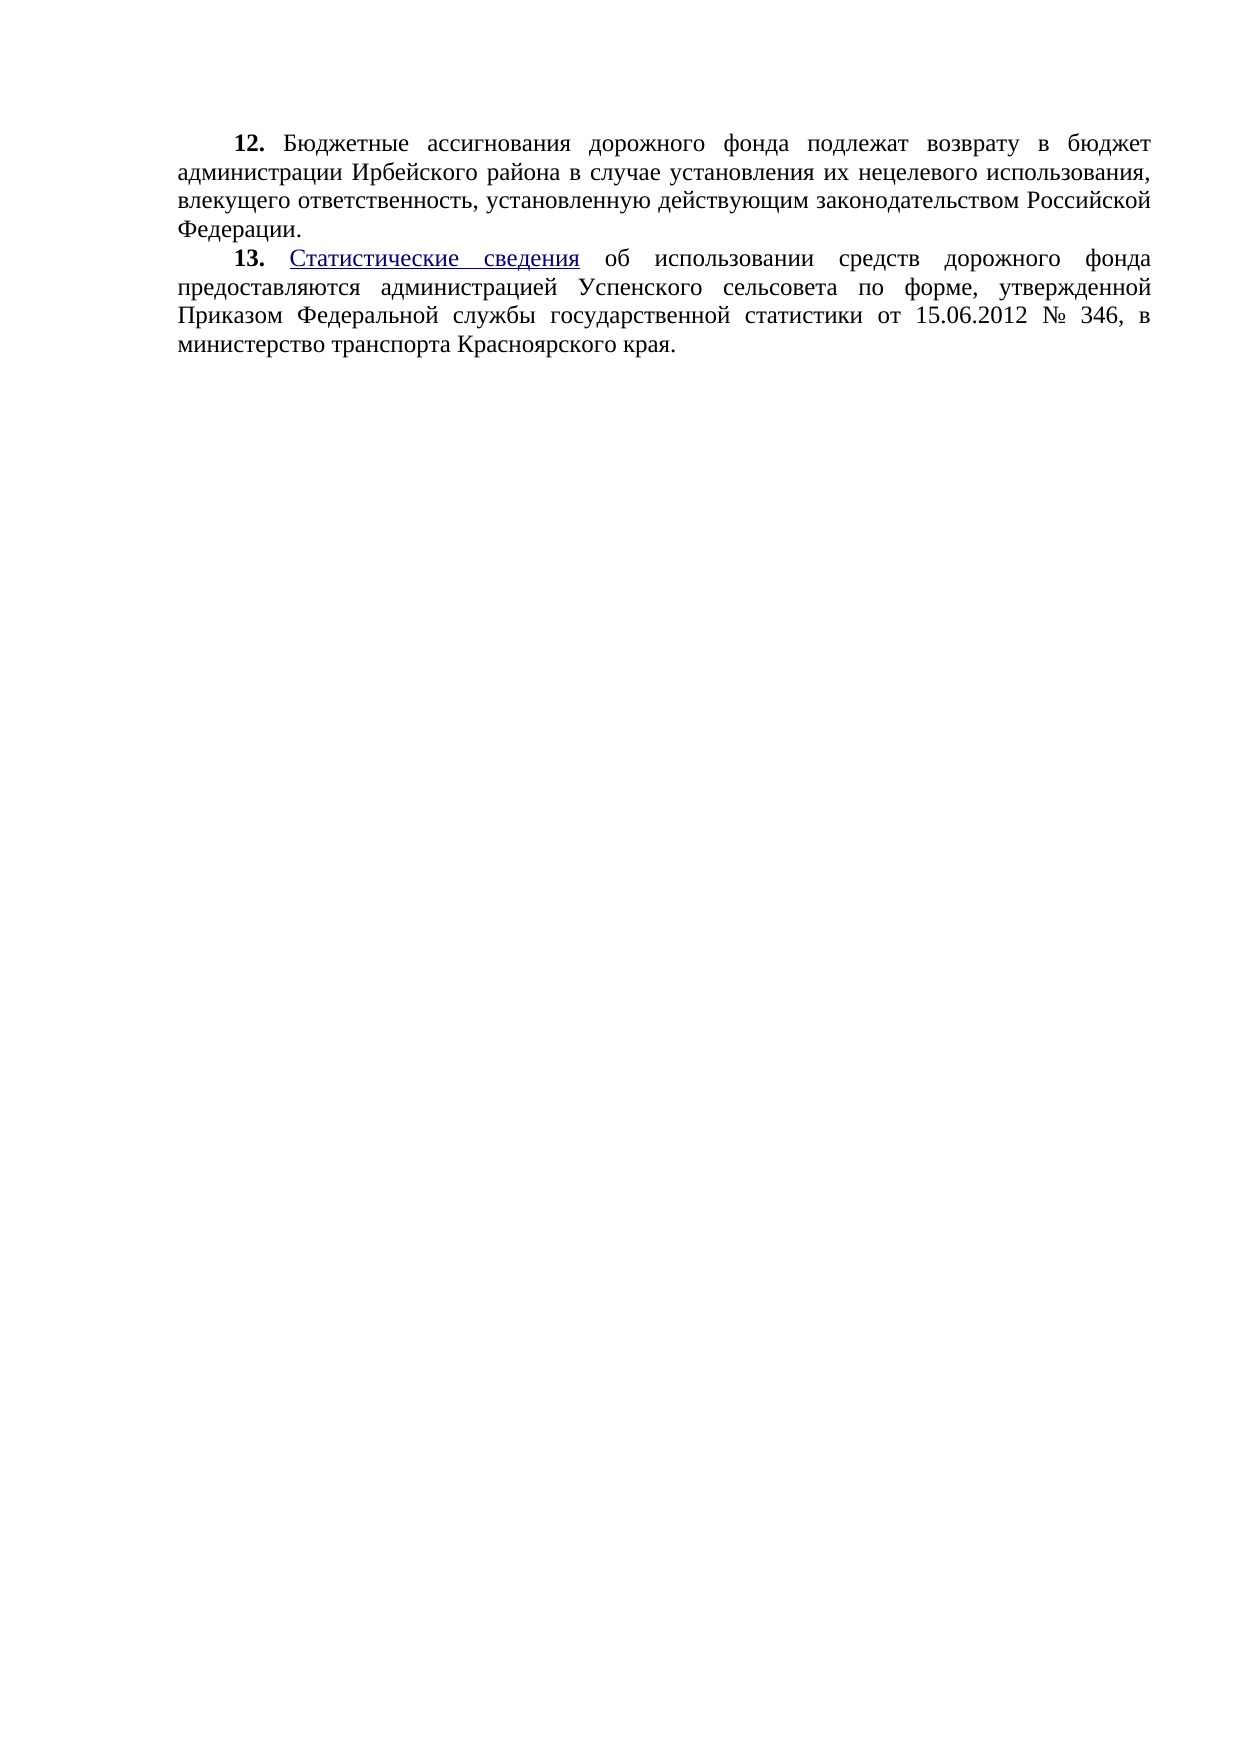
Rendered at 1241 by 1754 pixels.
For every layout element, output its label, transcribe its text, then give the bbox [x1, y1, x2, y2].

text 12. Бюджетные ассигнования дорожного фонда подлежат возврату в бюджет администрации Ирбейского района в случае установления их нецелевого использования, влекущего ответственность, установленную действующим законодательством Российской Федерации. [177, 128, 1152, 243]
text 13. Статистические сведения об использовании средств дорожного фонда предоставляются администрацией Успенского сельсовета по форме, утвержденной Приказом Федеральной службы государственной статистики от 15.06.2012 № 346, в министерство транспорта Красноярского края. [177, 243, 1152, 358]
